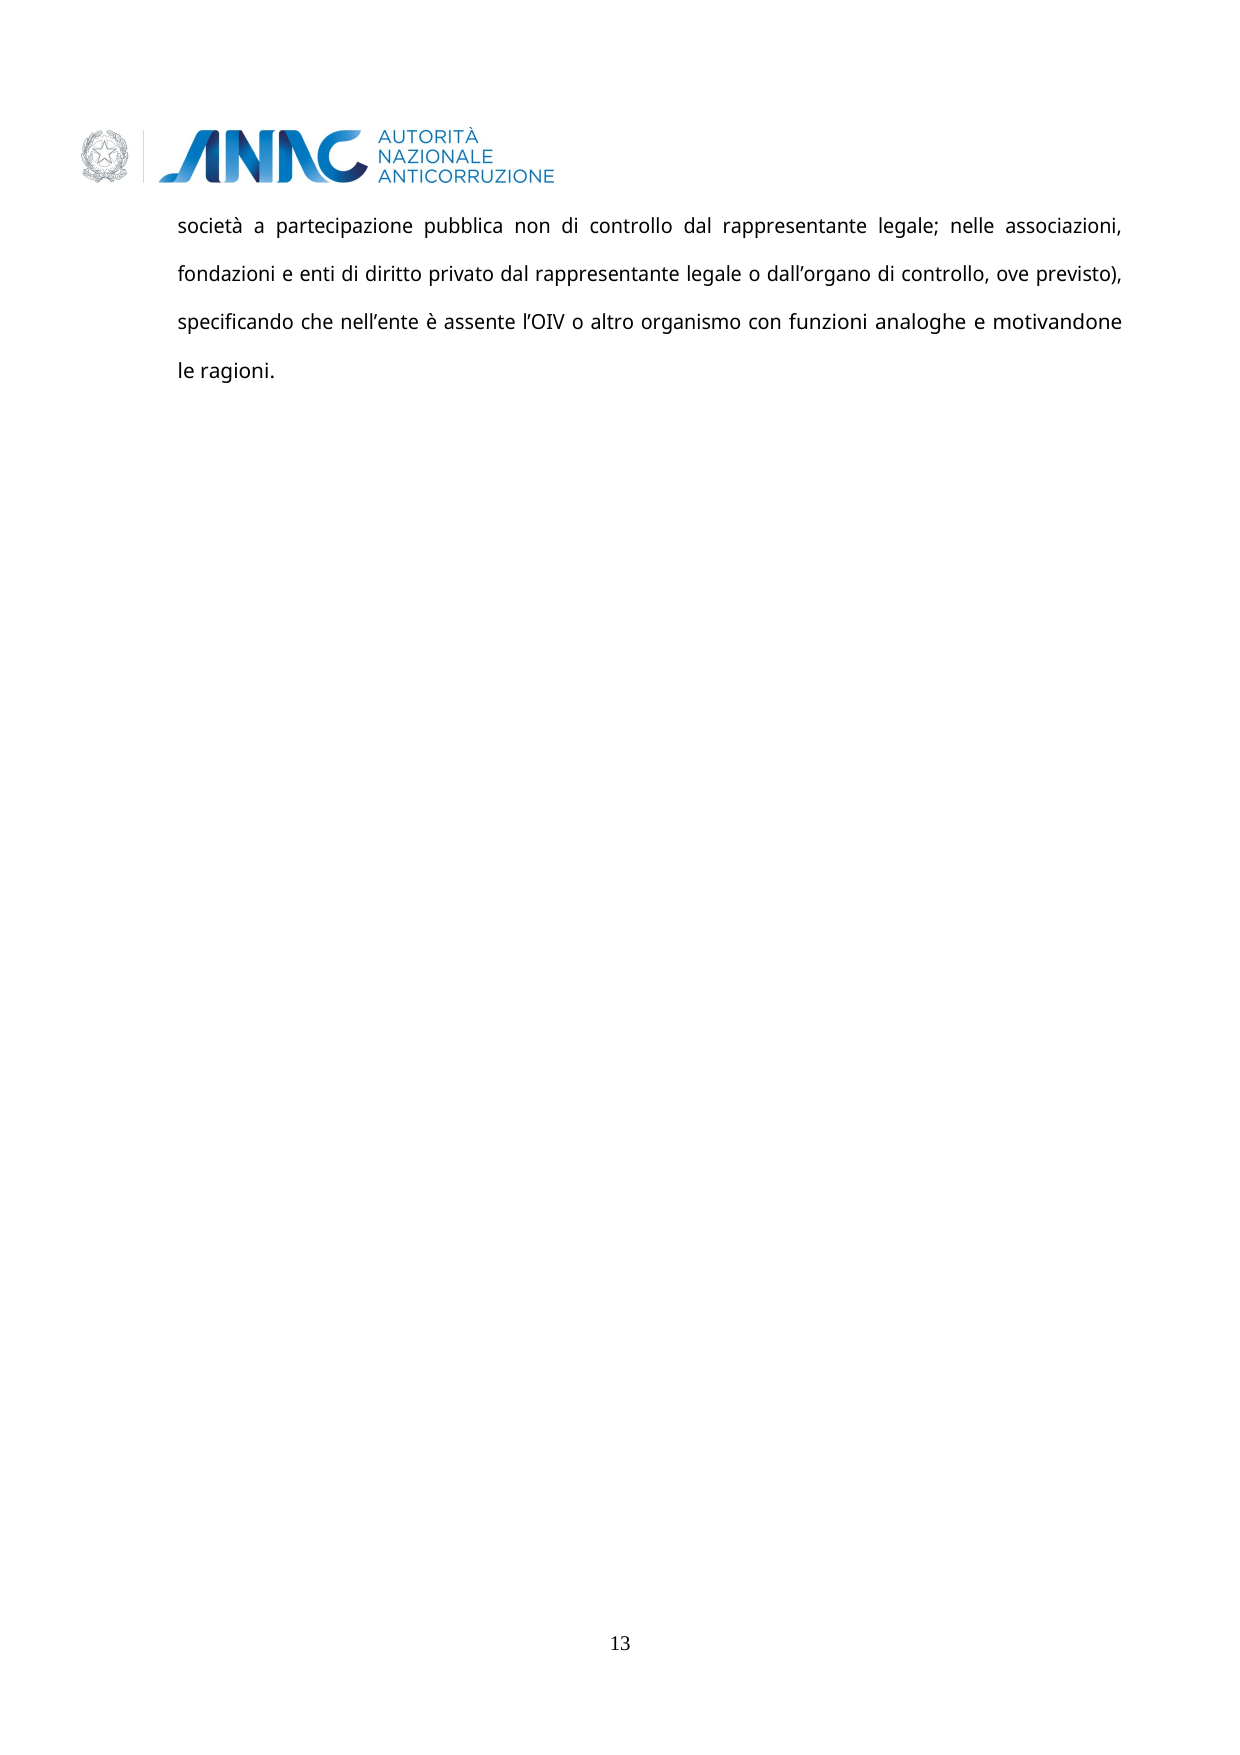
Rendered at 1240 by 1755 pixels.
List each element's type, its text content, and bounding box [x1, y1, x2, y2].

picture [81, 127, 554, 183]
text società a partecipazione pubblica non di controllo dal rappresentante legale; nelle associazioni, fondazioni e enti di diritto privato dal rappresentante legale o dall’organo di controllo, ove previsto), specificando che nell’ente è assente l’OIV o altro organismo con funzioni analoghe e motivandone le ragioni. [177, 211, 1122, 384]
